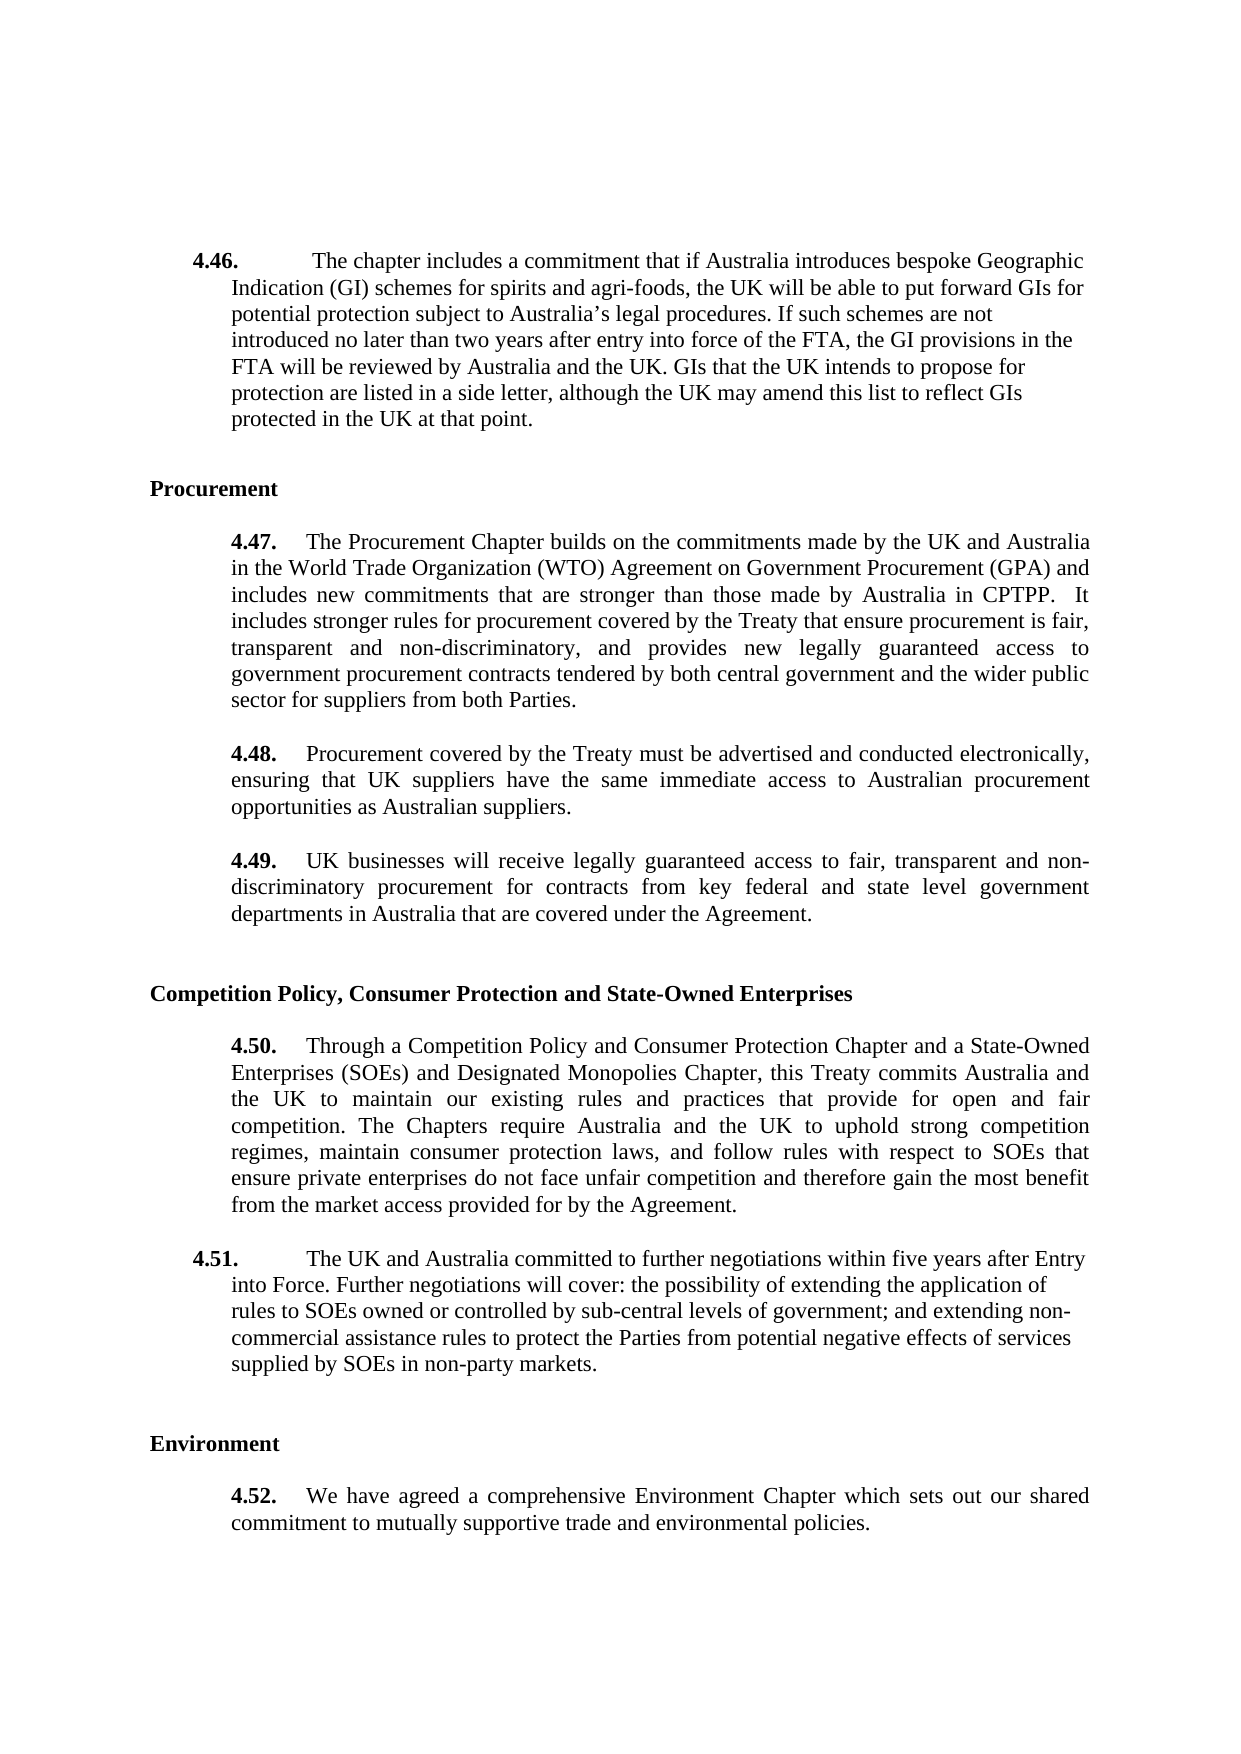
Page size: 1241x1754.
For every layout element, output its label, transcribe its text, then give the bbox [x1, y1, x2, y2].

text 4.50. Through a Competition Policy and Consumer Protection Chapter and a State-Owned Enterprises (SOEs) and Designated Monopolies Chapter, this Treaty commits Australia and the UK to maintain our existing rules and practices that provide for open and fair competition. The Chapters require Australia and the UK to uphold strong competition regimes, maintain consumer protection laws, and follow rules with respect to SOEs that ensure private enterprises do not face unfair competition and therefore gain the most benefit from the market access provided for by the Agreement. [231, 1032, 1091, 1217]
text 4.51. The UK and Australia committed to further negotiations within five years after Entry into Force. Further negotiations will cover: the possibility of extending the application of rules to SOEs owned or controlled by sub-central levels of government; and extending non-commercial assistance rules to protect the Parties from potential negative effects of services supplied by SOEs in non-party markets. [193, 1244, 1091, 1376]
text 4.52. We have agreed a comprehensive Environment Chapter which sets out our shared commitment to mutually supportive trade and environmental policies. [231, 1482, 1091, 1535]
subtitle Environment [149, 1430, 1091, 1456]
text 4.47. The Procurement Chapter builds on the commitments made by the UK and Australia in the World Trade Organization (WTO) Agreement on Government Procurement (GPA) and includes new commitments that are stronger than those made by Australia in CPTPP. It includes stronger rules for procurement covered by the Treaty that ensure procurement is fair, transparent and non-discriminatory, and provides new legally guaranteed access to government procurement contracts tendered by both central government and the wider public sector for suppliers from both Parties. [231, 528, 1091, 713]
subtitle Competition Policy, Consumer Protection and State-Owned Enterprises [149, 980, 1091, 1006]
text 4.48. Procurement covered by the Treaty must be advertised and conducted electronically, ensuring that UK suppliers have the same immediate access to Australian procurement opportunities as Australian suppliers. [231, 740, 1091, 819]
text 4.49. UK businesses will receive legally guaranteed access to fair, transparent and non-discriminatory procurement for contracts from key federal and state level government departments in Australia that are covered under the Agreement. [231, 847, 1091, 926]
text 4.46. The chapter includes a commitment that if Australia introduces bespoke Geographic Indication (GI) schemes for spirits and agri-foods, the UK will be able to put forward GIs for potential protection subject to Australia’s legal procedures. If such schemes are not introduced no later than two years after entry into force of the FTA, the GI provisions in the FTA will be reviewed by Australia and the UK. GIs that the UK intends to propose for protection are listed in a side letter, although the UK may amend this list to reflect GIs protected in the UK at that point. [193, 247, 1091, 432]
subtitle Procurement [149, 475, 1091, 502]
